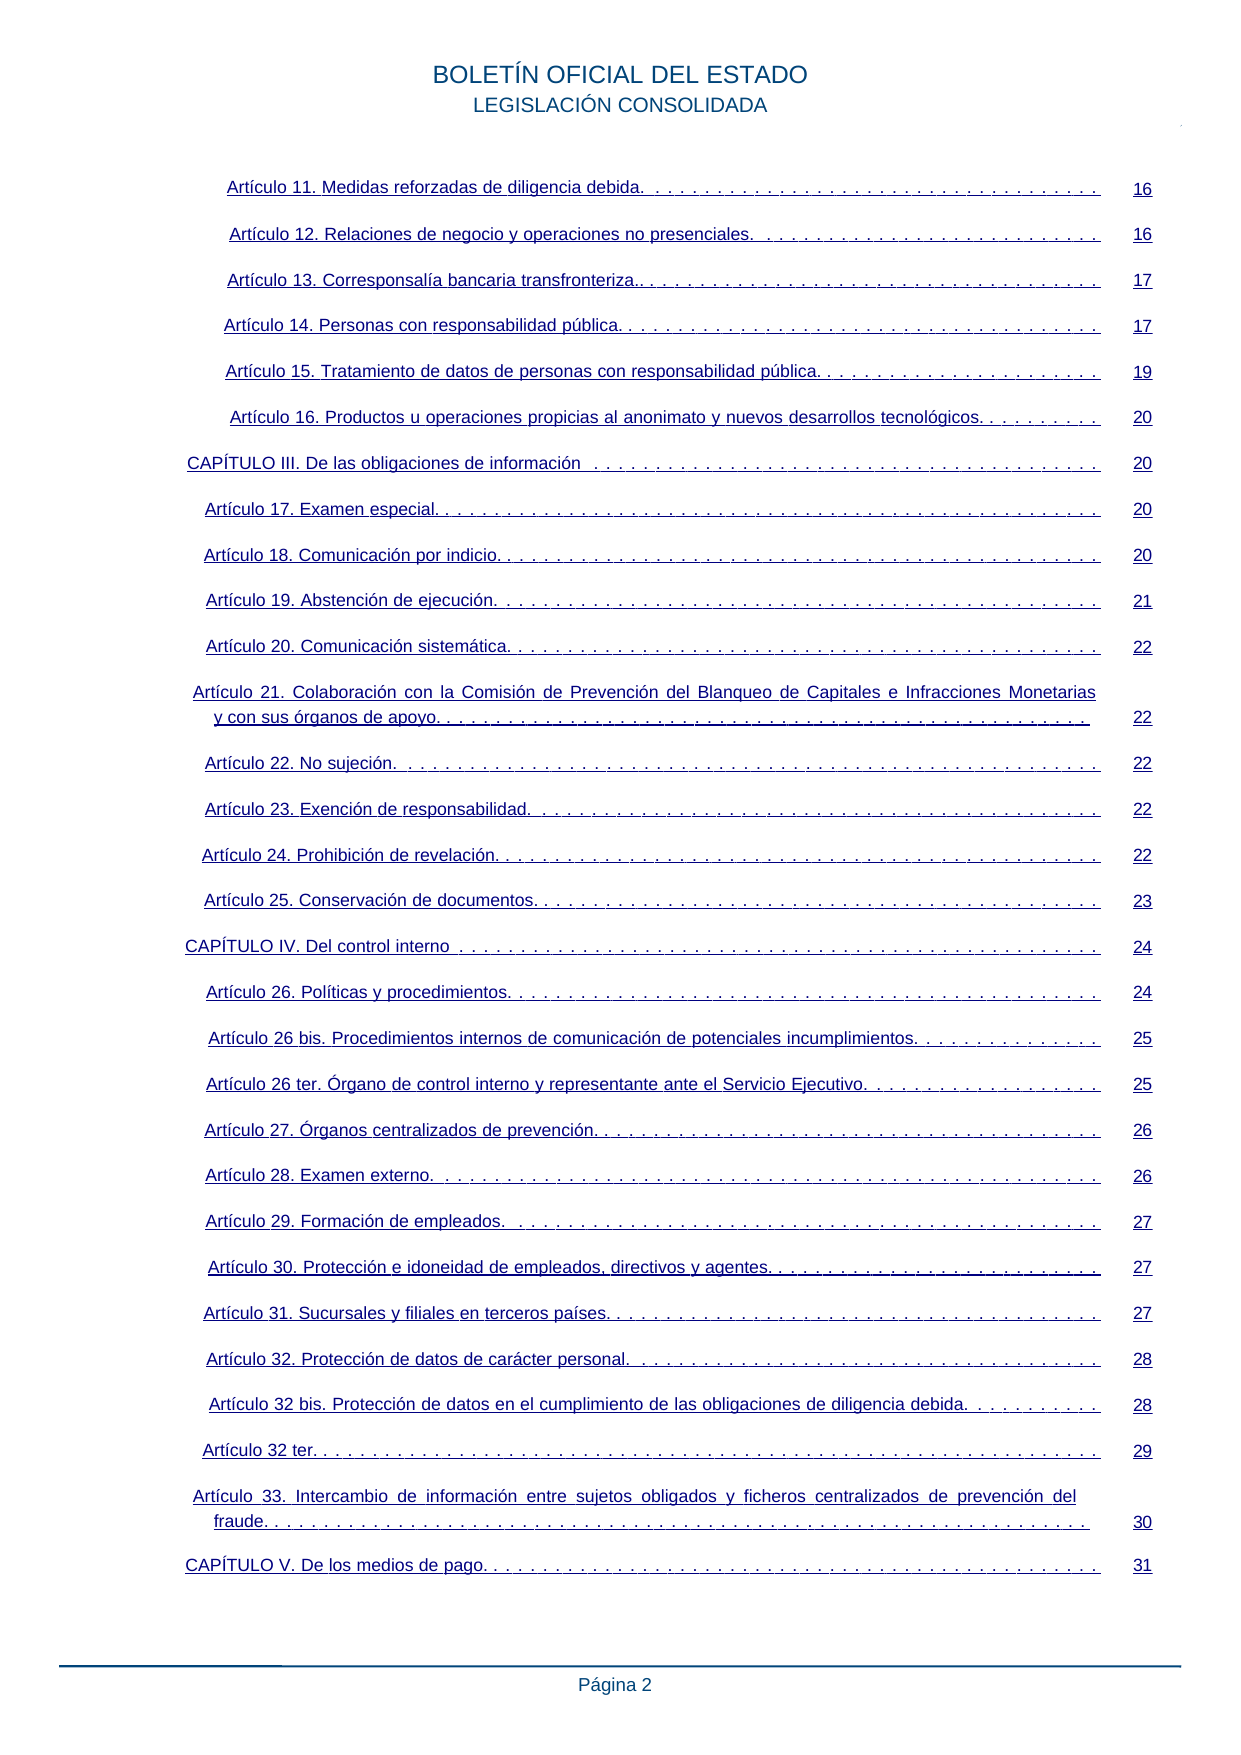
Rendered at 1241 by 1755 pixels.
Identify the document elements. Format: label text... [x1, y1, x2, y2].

table_cell Artículo 25. Conservación de documentos. . . . . . . . . . . . . . . . . . . . . . . . . . . . . . . . . . . . . . . . . . . . . . [167, 878, 1116, 924]
table_cell Artículo 18. Comunicación por indicio. . . . . . . . . . . . . . . . . . . . . . . . . . . . . . . . . . . . . . . . . . . . . . . . . [167, 532, 1116, 578]
table_cell Artículo 32 ter. . . . . . . . . . . . . . . . . . . . . . . . . . . . . . . . . . . . . . . . . . . . . . . . . . . . . . . . . . . . . . . . [167, 1428, 1116, 1473]
table_cell Artículo 14. Personas con responsabilidad pública. . . . . . . . . . . . . . . . . . . . . . . . . . . . . . . . . . . . . . . [167, 303, 1116, 349]
table_cell 27 [1116, 1244, 1157, 1290]
table_cell 20 [1116, 440, 1157, 486]
table_cell 24 [1116, 970, 1157, 1015]
table_cell Artículo 13. Corresponsalía bancaria transfronteriza.. . . . . . . . . . . . . . . . . . . . . . . . . . . . . . . . . . . . . [167, 257, 1116, 303]
table_cell 27 [1116, 1290, 1157, 1336]
table_cell 20 [1116, 395, 1157, 440]
table_cell 26 [1116, 1153, 1157, 1199]
table_cell 17 [1116, 257, 1157, 303]
table_cell 21 [1116, 578, 1157, 624]
table_cell 20 [1116, 486, 1157, 532]
table_cell Artículo 20. Comunicación sistemática. . . . . . . . . . . . . . . . . . . . . . . . . . . . . . . . . . . . . . . . . . . . . . . . [167, 624, 1116, 669]
table_cell Artículo 31. Sucursales y filiales en terceros países. . . . . . . . . . . . . . . . . . . . . . . . . . . . . . . . . . . . . . . . [167, 1290, 1116, 1336]
table_cell Artículo 28. Examen externo. . . . . . . . . . . . . . . . . . . . . . . . . . . . . . . . . . . . . . . . . . . . . . . . . . . . . . [167, 1153, 1116, 1199]
table_cell Artículo 23. Exención de responsabilidad. . . . . . . . . . . . . . . . . . . . . . . . . . . . . . . . . . . . . . . . . . . . . . [167, 786, 1116, 832]
table_cell Artículo 16. Productos u operaciones propicias al anonimato y nuevos desarrollos tecnológicos. . . . . . . . . . [167, 395, 1116, 440]
table_cell Artículo 21. Colaboración con la Comisión de Prevención del Blanqueo de Capitales e Infracciones Monetarias y con sus órganos de apoyo. . . . . . . . . . . . . . . . . . . . . . . . . . . . . . . . . . . . . . . . . . . . . . . . . . . . . [167, 670, 1116, 740]
table_cell Artículo 32 bis. Protección de datos en el cumplimiento de las obligaciones de diligencia debida. . . . . . . . . . . [167, 1382, 1116, 1428]
table_cell 26 [1116, 1107, 1157, 1153]
table_cell CAPÍTULO III. De las obligaciones de información . . . . . . . . . . . . . . . . . . . . . . . . . . . . . . . . . . . . . . . . . [167, 440, 1116, 486]
table_cell Artículo 12. Relaciones de negocio y operaciones no presenciales. . . . . . . . . . . . . . . . . . . . . . . . . . . . [167, 211, 1116, 257]
table_cell CAPÍTULO IV. Del control interno . . . . . . . . . . . . . . . . . . . . . . . . . . . . . . . . . . . . . . . . . . . . . . . . . . . . [167, 924, 1116, 969]
table_cell 22 [1116, 832, 1157, 878]
table_cell 19 [1116, 349, 1157, 394]
table_cell 20 [1116, 532, 1157, 578]
table_cell Artículo 33. Intercambio de información entre sujetos obligados y ficheros centralizados de prevención del fraude. . . . . . . . . . . . . . . . . . . . . . . . . . . . . . . . . . . . . . . . . . . . . . . . . . . . . . . . . . . . . . . . . . . [167, 1474, 1116, 1544]
table_cell Artículo 26. Políticas y procedimientos. . . . . . . . . . . . . . . . . . . . . . . . . . . . . . . . . . . . . . . . . . . . . . . . [167, 970, 1116, 1015]
table_cell Artículo 24. Prohibición de revelación. . . . . . . . . . . . . . . . . . . . . . . . . . . . . . . . . . . . . . . . . . . . . . . . . [167, 832, 1116, 878]
table_cell Artículo 29. Formación de empleados. . . . . . . . . . . . . . . . . . . . . . . . . . . . . . . . . . . . . . . . . . . . . . . . [167, 1199, 1116, 1244]
table_cell 31 [1116, 1544, 1157, 1578]
table_cell 22 [1116, 624, 1157, 669]
table_cell 23 [1116, 878, 1157, 924]
table_cell 25 [1116, 1015, 1157, 1061]
table_cell Artículo 30. Protección e idoneidad de empleados, directivos y agentes. . . . . . . . . . . . . . . . . . . . . . . . . . . [167, 1244, 1116, 1290]
table_cell 22 [1116, 740, 1157, 786]
table_cell 28 [1116, 1382, 1157, 1428]
table_header 16 [1116, 178, 1157, 211]
table_cell 24 [1116, 924, 1157, 969]
table_cell 30 [1116, 1474, 1157, 1544]
table_cell 22 [1116, 670, 1157, 740]
table_cell Artículo 26 bis. Procedimientos internos de comunicación de potenciales incumplimientos. . . . . . . . . . . . . . . [167, 1015, 1116, 1061]
table_cell Artículo 26 ter. Órgano de control interno y representante ante el Servicio Ejecutivo. . . . . . . . . . . . . . . . . . . [167, 1061, 1116, 1107]
table_cell 27 [1116, 1199, 1157, 1244]
table_cell Artículo 15. Tratamiento de datos de personas con responsabilidad pública. . . . . . . . . . . . . . . . . . . . . . . [167, 349, 1116, 394]
table_cell Artículo 19. Abstención de ejecución. . . . . . . . . . . . . . . . . . . . . . . . . . . . . . . . . . . . . . . . . . . . . . . . . [167, 578, 1116, 624]
table_cell Artículo 17. Examen especial. . . . . . . . . . . . . . . . . . . . . . . . . . . . . . . . . . . . . . . . . . . . . . . . . . . . . . [167, 486, 1116, 532]
table_cell Artículo 32. Protección de datos de carácter personal. . . . . . . . . . . . . . . . . . . . . . . . . . . . . . . . . . . . . . [167, 1336, 1116, 1382]
table_cell 29 [1116, 1428, 1157, 1473]
table_cell CAPÍTULO V. De los medios de pago. . . . . . . . . . . . . . . . . . . . . . . . . . . . . . . . . . . . . . . . . . . . . . . . . . [167, 1544, 1116, 1578]
table_cell 16 [1116, 211, 1157, 257]
table_cell 17 [1116, 303, 1157, 349]
table_cell 28 [1116, 1336, 1157, 1382]
table_cell 25 [1116, 1061, 1157, 1107]
table_cell 22 [1116, 786, 1157, 832]
table_header Artículo 11. Medidas reforzadas de diligencia debida. . . . . . . . . . . . . . . . . . . . . . . . . . . . . . . . . . . . . [167, 178, 1116, 211]
table_cell Artículo 27. Órganos centralizados de prevención. . . . . . . . . . . . . . . . . . . . . . . . . . . . . . . . . . . . . . . . . [167, 1107, 1116, 1153]
table_cell Artículo 22. No sujeción. . . . . . . . . . . . . . . . . . . . . . . . . . . . . . . . . . . . . . . . . . . . . . . . . . . . . . . . . [167, 740, 1116, 786]
